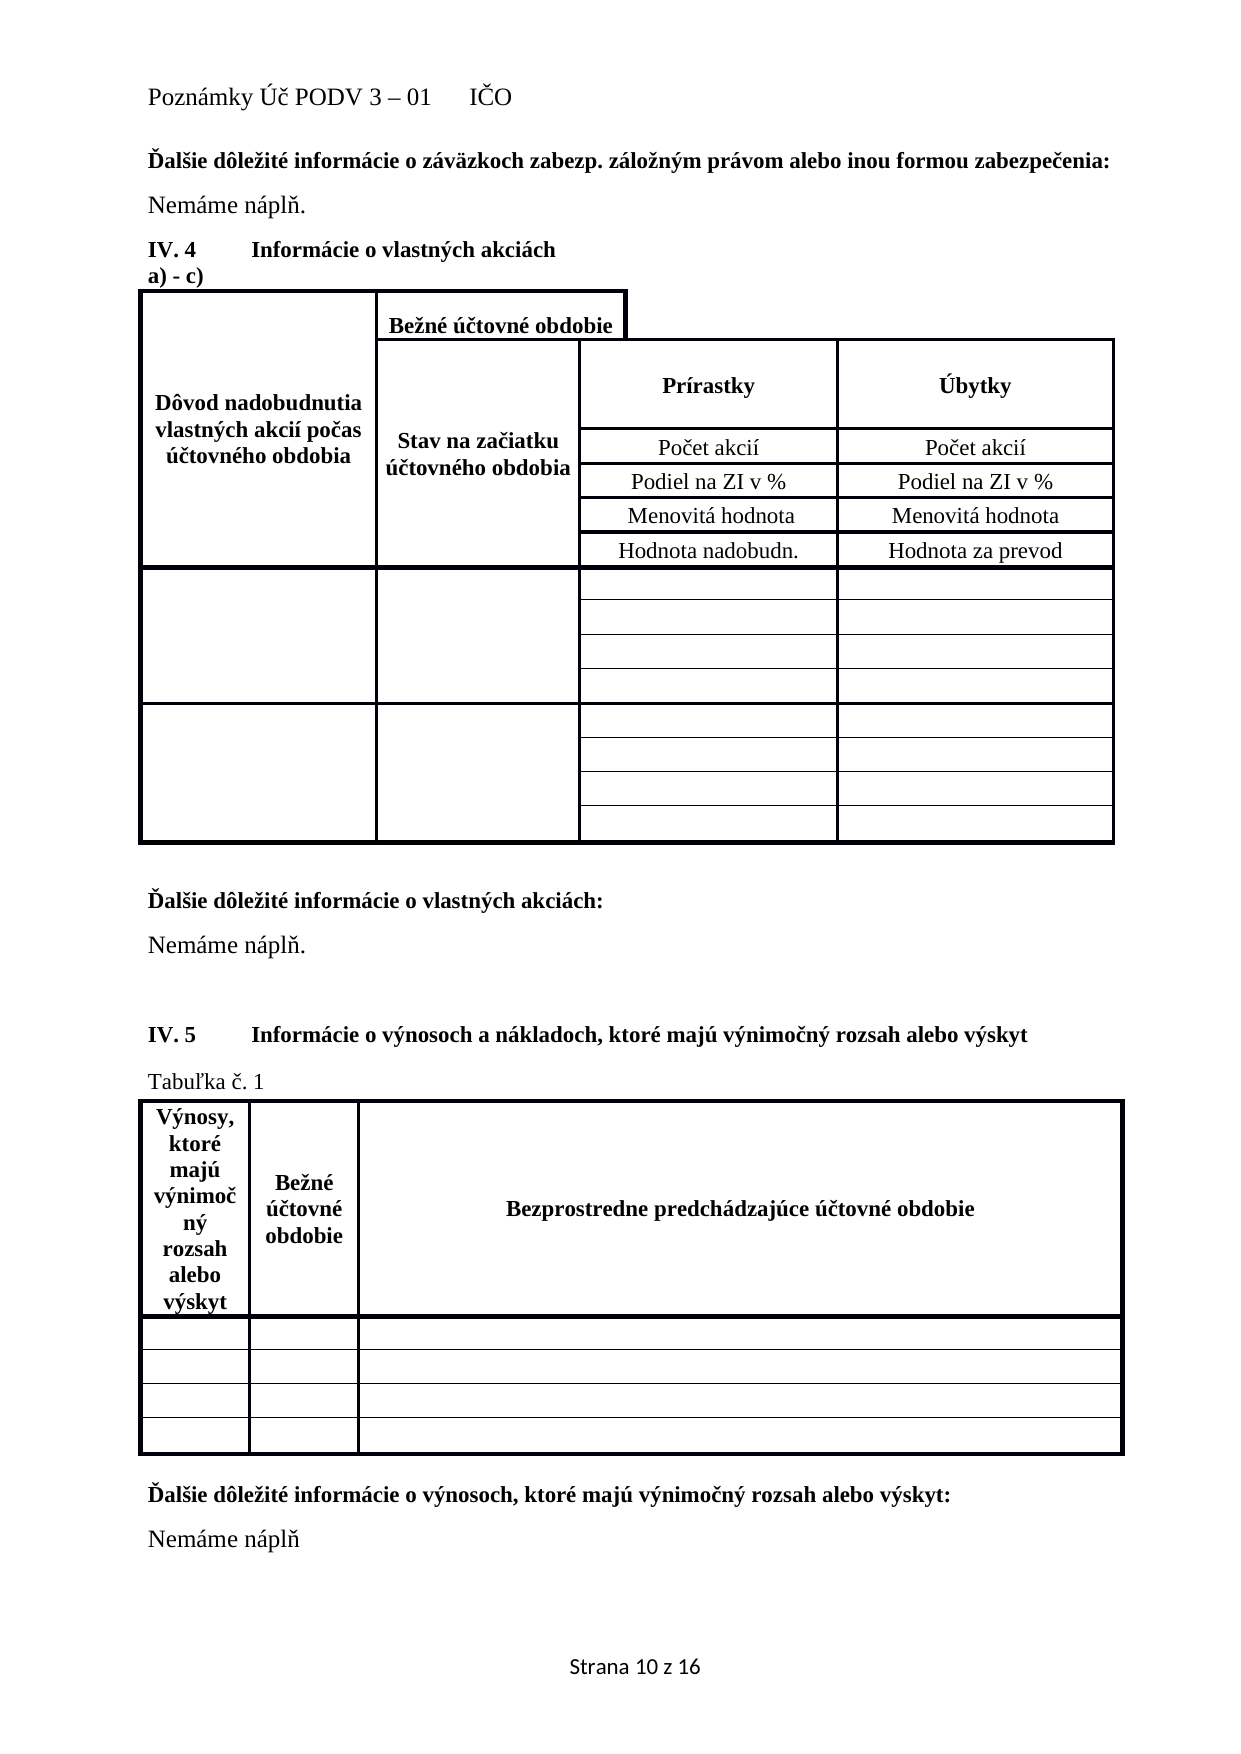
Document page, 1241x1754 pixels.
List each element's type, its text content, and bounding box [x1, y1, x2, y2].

table_cell [581, 738, 836, 771]
table_cell [251, 1418, 357, 1452]
table_cell [143, 570, 375, 702]
table_cell Podiel na ZI v % [839, 465, 1112, 496]
table_cell Menovitá hodnota [839, 499, 1112, 530]
table_cell [839, 600, 1112, 633]
text Ďalšie dôležité informácie o výnosoch, ktoré majú výnimočný rozsah alebo výskyt: [148, 1481, 1122, 1508]
text Nemáme náplň. [148, 930, 1122, 959]
table_cell Bežné účtovné obdobie [251, 1103, 357, 1314]
table_cell Hodnota za prevod [839, 534, 1112, 565]
table_cell [581, 705, 836, 737]
table_cell [839, 570, 1112, 599]
table_cell [143, 1350, 248, 1383]
table_cell [251, 1384, 357, 1417]
table_header [817, 1064, 1004, 1099]
table_header [458, 1064, 509, 1099]
table_cell [360, 1418, 1120, 1452]
table_header Bežné účtovné obdobie [378, 293, 623, 338]
text Ďalšie dôležité informácie o vlastných akciách: [148, 887, 1122, 914]
table_cell [251, 1350, 357, 1383]
table_cell [839, 738, 1112, 771]
table_cell [143, 1384, 248, 1417]
table_header Tabuľka č. 1 [140, 1064, 346, 1099]
table_cell Menovitá hodnota [581, 499, 836, 530]
table_cell Počet akcií [839, 430, 1112, 462]
table_cell [581, 570, 836, 599]
table_cell Prírastky [581, 341, 836, 427]
table_cell Stav na začiatku účtovného obdobia [378, 341, 578, 565]
text Nemáme náplň. [148, 191, 1122, 219]
table_cell [581, 806, 836, 840]
table_header [1105, 1064, 1122, 1099]
table_cell [378, 570, 578, 702]
table_cell [581, 772, 836, 805]
table_header [509, 1064, 686, 1099]
table_header [800, 1064, 817, 1099]
table_cell [839, 705, 1112, 737]
table_cell Výnosy, ktoré majú výnimočný rozsah alebo výskyt [143, 1103, 248, 1314]
table_cell [839, 806, 1112, 840]
text Ďalšie dôležité informácie o záväzkoch zabezp. záložným právom alebo inou formou zabezpečenia: [148, 148, 1152, 174]
table_cell [839, 669, 1112, 702]
table_cell [143, 705, 375, 840]
table_header [1004, 1064, 1105, 1099]
table_cell Hodnota nadobudn. [581, 534, 836, 565]
text Nemáme náplň [148, 1524, 1122, 1553]
text a) - c) [148, 262, 1122, 289]
table_header [686, 1064, 800, 1099]
table_cell Počet akcií [581, 430, 836, 462]
table_cell Bezprostredne predchádzajúce účtovné obdobie [360, 1103, 1120, 1314]
text IV. 5 Informácie o výnosoch a nákladoch, ktoré majú výnimočný rozsah alebo výskyt [148, 1021, 1122, 1048]
text IV. 4 Informácie o vlastných akciách [148, 236, 1122, 262]
table_cell [581, 635, 836, 668]
table_cell [378, 705, 578, 840]
table_header [346, 1064, 458, 1099]
table_cell [360, 1319, 1120, 1348]
table_cell Úbytky [839, 341, 1112, 427]
table_cell [581, 669, 836, 702]
table_cell [143, 1418, 248, 1452]
table_cell [581, 600, 836, 633]
table_cell [839, 772, 1112, 805]
table_cell [839, 635, 1112, 668]
table_cell [360, 1350, 1120, 1383]
table_cell [143, 1319, 248, 1348]
table_cell [360, 1384, 1120, 1417]
table_cell [251, 1319, 357, 1348]
table_header Dôvod nadobudnutia vlastných akcií počas účtovného obdobia [143, 293, 375, 565]
table_cell Podiel na ZI v % [581, 465, 836, 496]
